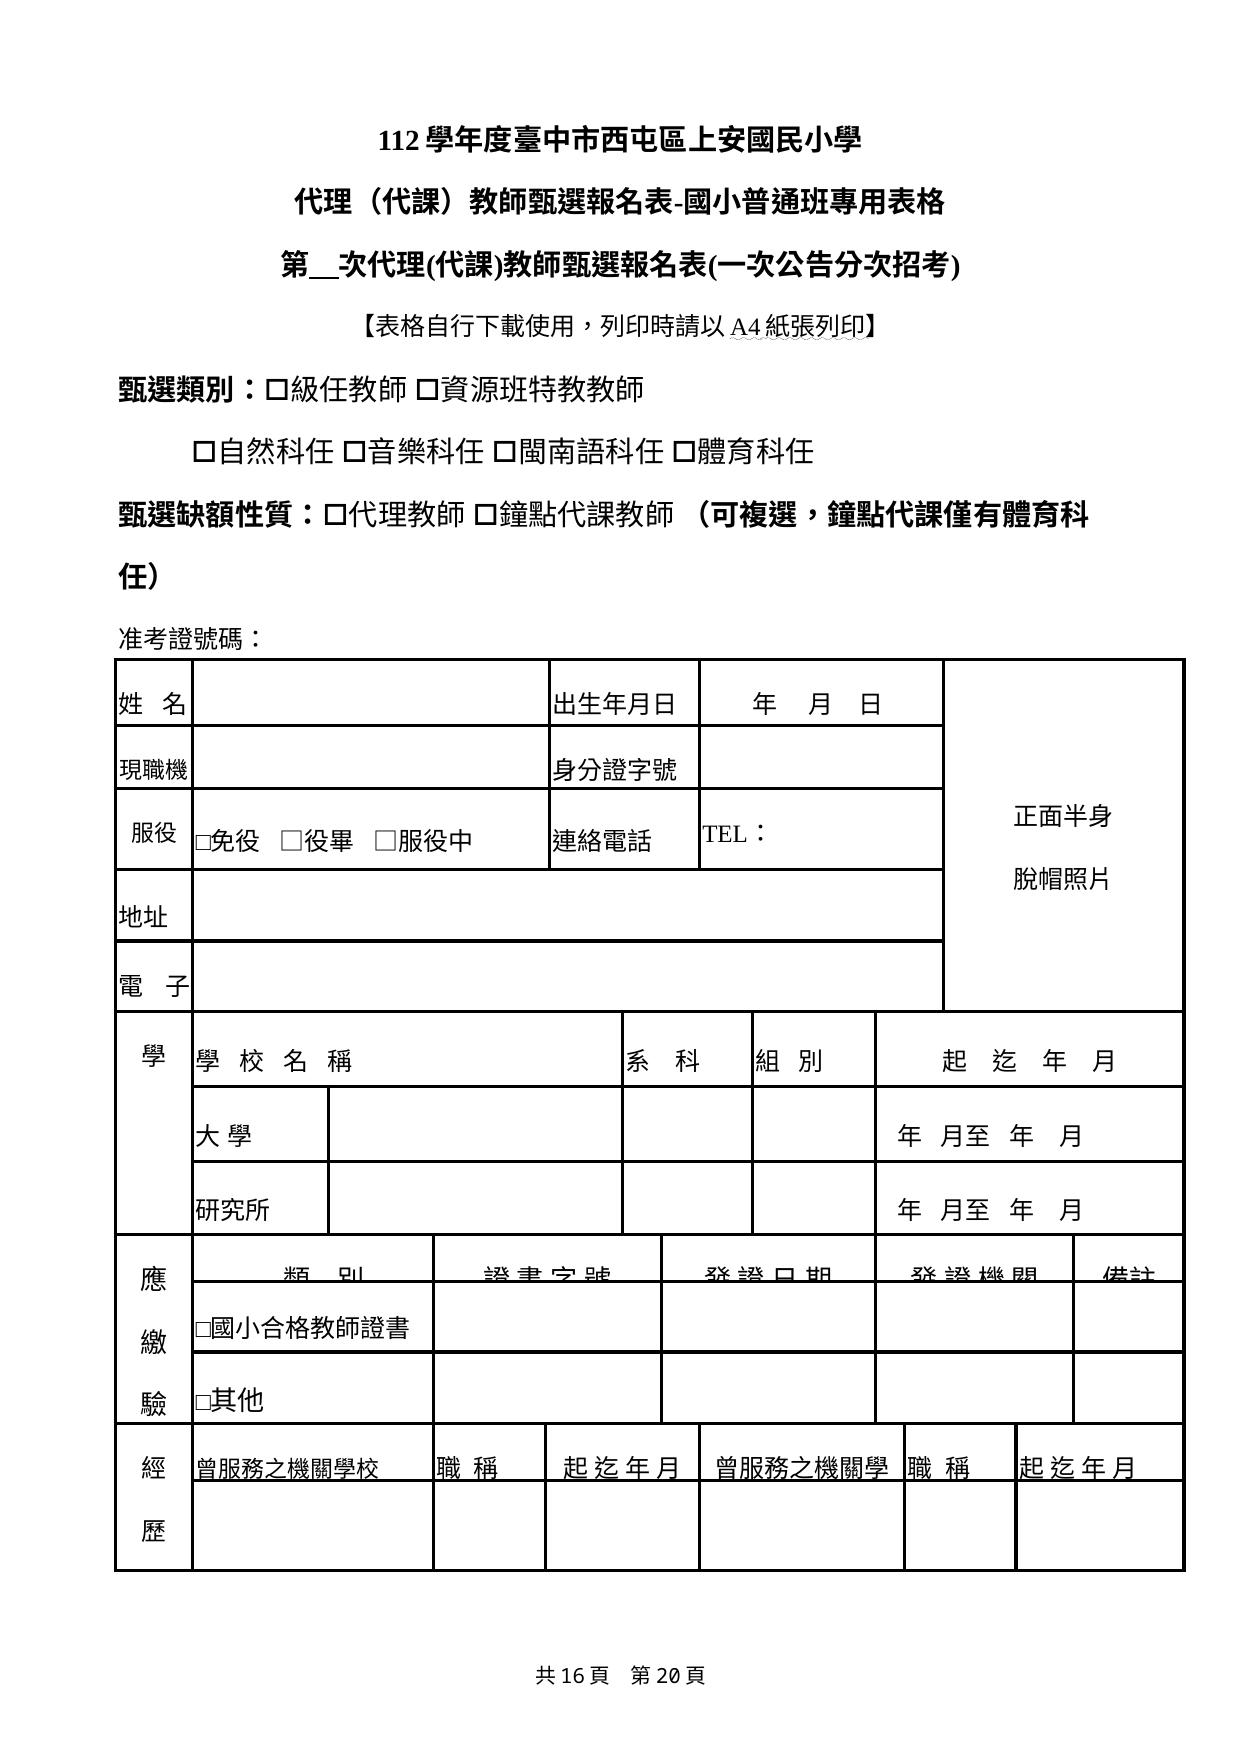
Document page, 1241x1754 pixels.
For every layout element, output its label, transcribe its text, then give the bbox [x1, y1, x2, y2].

table_header 正面半身 脫帽照片 [945, 661, 1182, 1010]
table_cell 地址 [117, 871, 191, 939]
table_cell 應 繳 驗 證 件 [117, 1236, 191, 1422]
table_cell [194, 943, 942, 1010]
text 第 次代理(代課)教師甄選報名表(一次公告分次招考) [118, 221, 1122, 283]
table_cell [877, 1354, 1072, 1422]
table_cell [624, 1163, 751, 1233]
table_cell 組 別 [754, 1013, 874, 1084]
table_cell 類 別 [194, 1236, 432, 1280]
table_cell 連絡電話 [551, 790, 698, 867]
text 准考證號碼： [118, 596, 1122, 658]
table_cell 職 稱 [435, 1425, 544, 1479]
table_cell 研究所 [194, 1163, 327, 1233]
table_cell [1018, 1482, 1182, 1568]
table_cell 職 稱 [906, 1425, 1014, 1479]
text 甄選類別：級任教師 資源班特教教師 自然科任 音樂科任 閩南語科任 體育科任 [118, 346, 1122, 471]
table_cell [663, 1283, 874, 1350]
text 【表格自行下載使用，列印時請以A4紙張列印】 [118, 283, 1122, 346]
text 代理（代課）教師甄選報名表-國小普通班專用表格 [118, 158, 1122, 221]
table_cell 年 月至 年 月 [877, 1088, 1182, 1160]
table_cell 起 迄 年 月 [547, 1425, 698, 1479]
table_cell [906, 1482, 1014, 1568]
table_cell [194, 871, 942, 939]
table_cell 身分證字號 [551, 727, 698, 787]
table_header [194, 661, 548, 724]
table_header 出生年月日 [551, 661, 698, 724]
table_cell [194, 1482, 432, 1568]
table_cell [330, 1163, 621, 1233]
table_cell 曾服務之機關學校 [194, 1425, 432, 1479]
table_cell TEL： 手機： [701, 790, 942, 867]
table_header 年 月 日 [701, 661, 942, 724]
table_cell 曾服務之機關學校 [820, 1461, 829, 1479]
table_cell [663, 1354, 874, 1422]
table_cell [701, 1482, 903, 1568]
table_cell 經 歷 [117, 1425, 191, 1568]
table_cell 系 科 [624, 1013, 751, 1084]
table_cell 學 校 名 稱 [194, 1013, 621, 1084]
table_cell 備註 [1075, 1236, 1182, 1280]
table_cell □國小合格教師證書 [194, 1283, 432, 1350]
table_cell [435, 1283, 660, 1350]
table_cell □免役 □役畢 □服役中 [194, 790, 548, 867]
table_cell 起 迄 年 月 [877, 1013, 1182, 1084]
table_cell [754, 1088, 874, 1160]
table_cell [435, 1354, 660, 1422]
text 甄選缺額性質：代理教師 鐘點代課教師 （可複選，鐘點代課僅有體育科任） [118, 471, 1122, 596]
table_cell [1075, 1283, 1182, 1350]
table_cell 起 迄 年 月 [1018, 1425, 1182, 1479]
table_cell 服役 情形 [117, 790, 191, 867]
table_cell [624, 1088, 751, 1160]
table_cell 學 歷 [117, 1013, 191, 1233]
table_cell [754, 1163, 874, 1233]
table_cell 年 月至 年 月 [877, 1163, 1182, 1233]
table_cell [194, 727, 548, 787]
table_cell 發 證 日 期 [663, 1236, 874, 1280]
table_cell [435, 1482, 544, 1568]
table_cell [701, 727, 942, 787]
table_cell 曾服務之機關學校 [701, 1425, 903, 1479]
table_cell □其他 [194, 1354, 432, 1422]
table_cell [1075, 1354, 1182, 1422]
table_cell 電子郵件 [117, 943, 191, 1010]
table_cell [877, 1283, 1072, 1350]
table_cell 發 證 機 關 [877, 1236, 1072, 1280]
table_cell 大 學 [194, 1088, 327, 1160]
table_cell 證 書 字 號 [435, 1236, 660, 1280]
table_cell [330, 1088, 621, 1160]
text 112學年度臺中市西屯區上安國民小學 [118, 96, 1122, 158]
table_cell [547, 1482, 698, 1568]
table_cell 現職機關學校 [117, 727, 191, 787]
table_header 姓 名 [117, 661, 191, 724]
